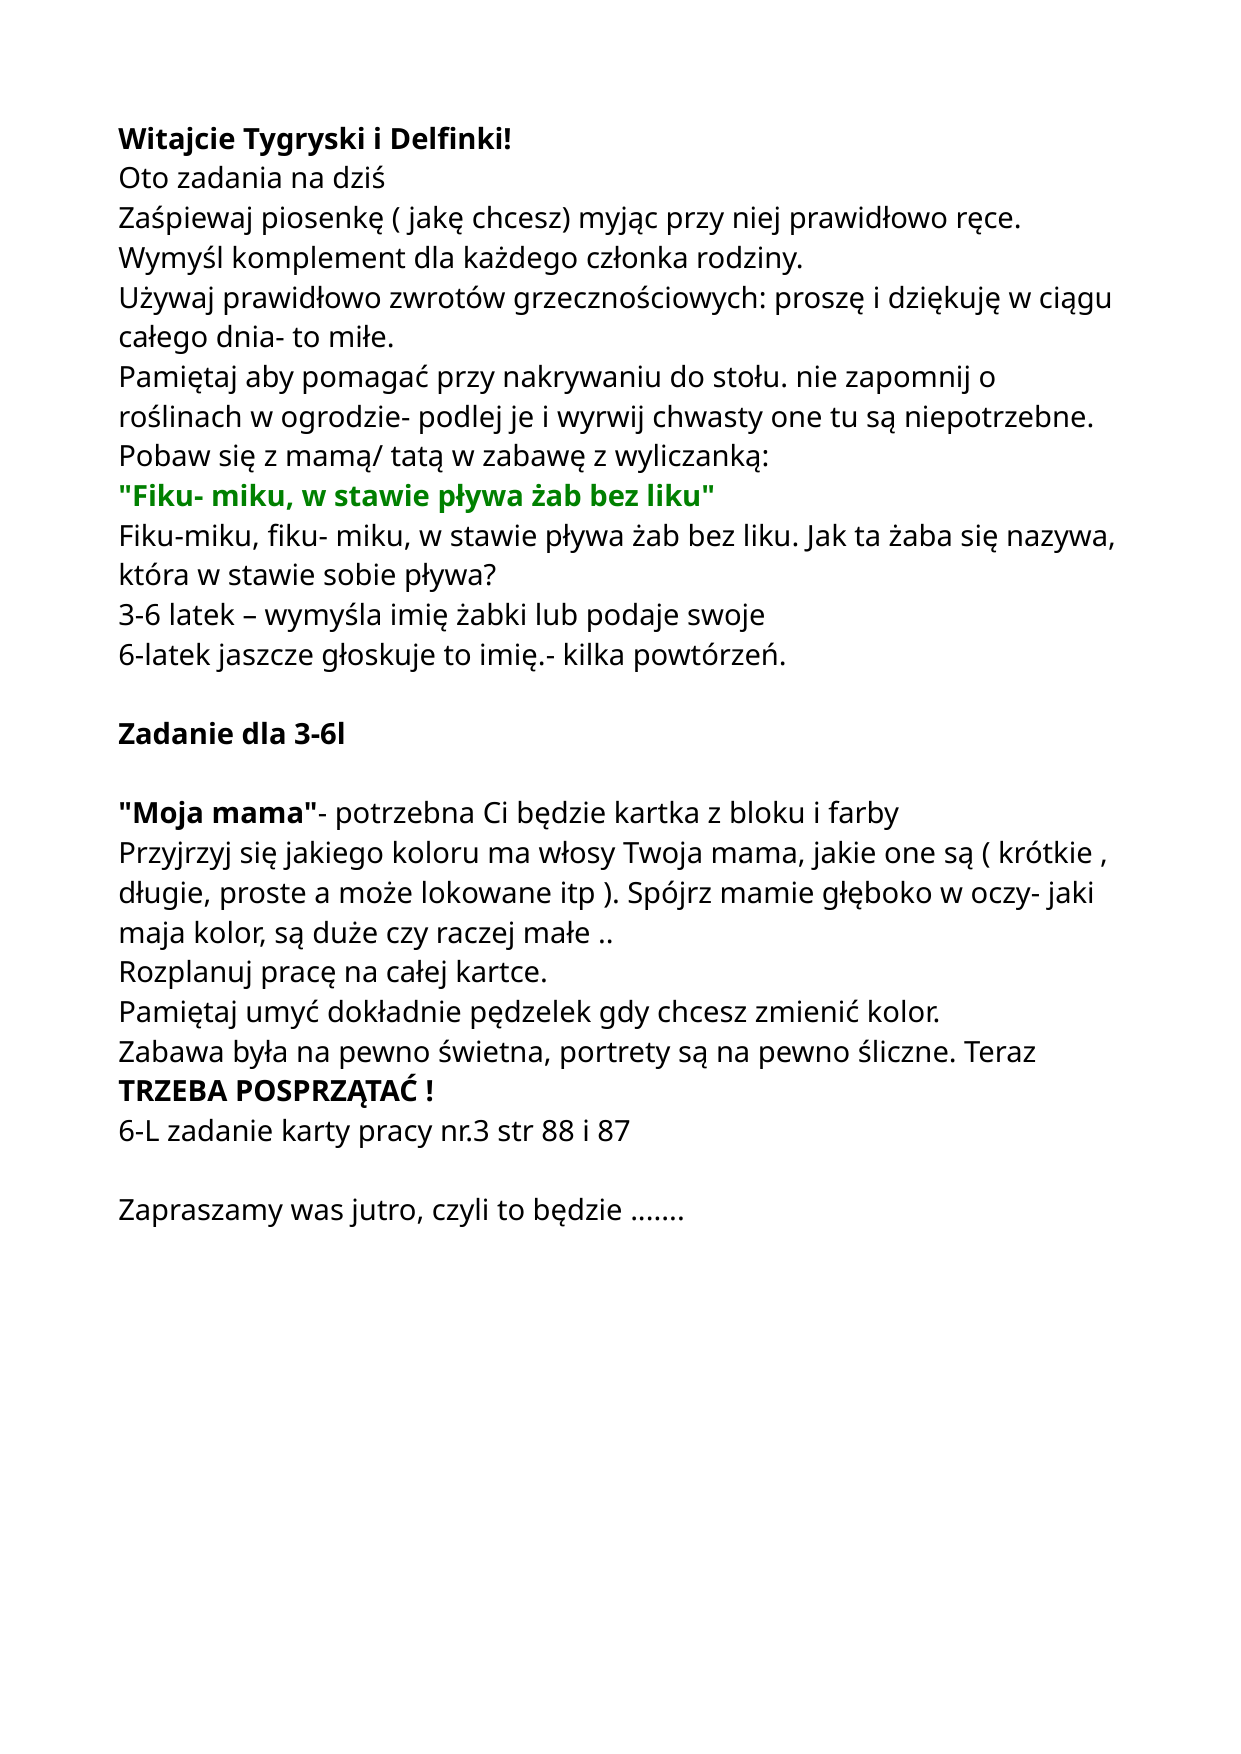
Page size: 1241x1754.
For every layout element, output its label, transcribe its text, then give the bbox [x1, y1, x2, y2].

text 3-6 latek – wymyśla imię żabki lub podaje swoje [118, 594, 1122, 634]
text Pamiętaj aby pomagać przy nakrywaniu do stołu. nie zapomnij o roślinach w ogrodzie- podlej je i wyrwij chwasty one tu są niepotrzebne. [118, 356, 1122, 436]
text 6-L zadanie karty pracy nr.3 str 88 i 87 [118, 1110, 1122, 1150]
text Witajcie Tygryski i Delfinki! [118, 118, 1122, 158]
text Zapraszamy was jutro, czyli to będzie ....... [118, 1190, 1122, 1229]
text Fiku-miku, fiku- miku, w stawie pływa żab bez liku. Jak ta żaba się nazywa, która w stawie sobie pływa? [118, 515, 1122, 594]
text Oto zadania na dziś [118, 158, 1122, 197]
text "Moja mama"- potrzebna Ci będzie kartka z bloku i farby [118, 793, 1122, 832]
text Zabawa była na pewno świetna, portrety są na pewno śliczne. Teraz TRZEBA POSPRZĄTAĆ ! [118, 1031, 1122, 1110]
text Wymyśl komplement dla każdego członka rodziny. [118, 237, 1122, 277]
text 6-latek jaszcze głoskuje to imię.- kilka powtórzeń. [118, 634, 1122, 674]
text Przyjrzyj się jakiego koloru ma włosy Twoja mama, jakie one są ( krótkie , długie, proste a może lokowane itp ). Spójrz mamie głęboko w oczy- jaki maja kolor, są duże czy raczej małe .. [118, 832, 1122, 952]
text Używaj prawidłowo zwrotów grzecznościowych: proszę i dziękuję w ciągu całego dnia- to miłe. [118, 277, 1122, 356]
text Zadanie dla 3-6l [118, 713, 1122, 753]
text Pobaw się z mamą/ tatą w zabawę z wyliczanką: [118, 436, 1122, 475]
text "Fiku- miku, w stawie pływa żab bez liku" [118, 475, 1122, 515]
text Zaśpiewaj piosenkę ( jakę chcesz) myjąc przy niej prawidłowo ręce. [118, 197, 1122, 237]
text Rozplanuj pracę na całej kartce. [118, 952, 1122, 991]
text Pamiętaj umyć dokładnie pędzelek gdy chcesz zmienić kolor. [118, 991, 1122, 1031]
